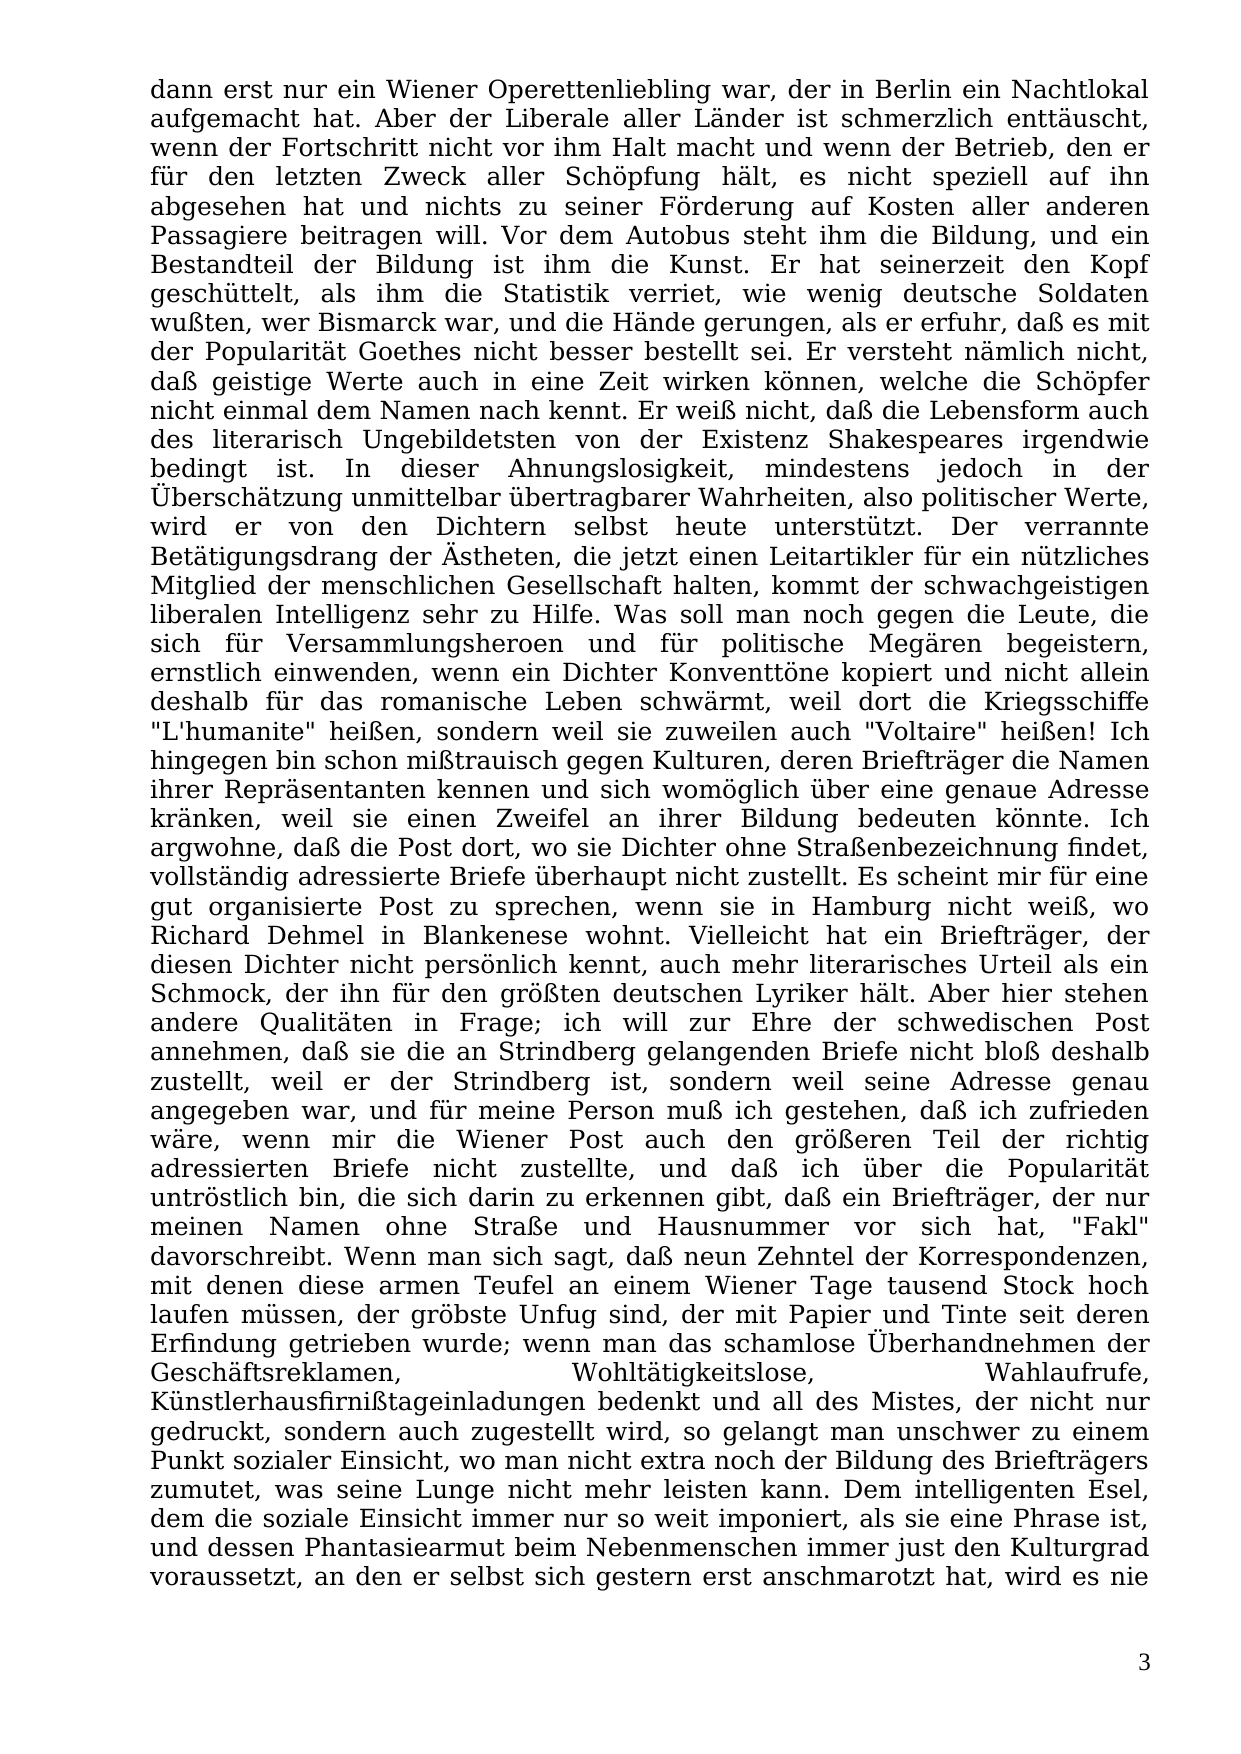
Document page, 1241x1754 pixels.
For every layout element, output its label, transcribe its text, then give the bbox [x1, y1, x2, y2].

text dann erst nur ein Wiener Operettenliebling war, der in Berlin ein Nachtlokal aufgemacht hat. Aber der Liberale aller Länder ist schmerzlich enttäuscht, wenn der Fortschritt nicht vor ihm Halt macht und wenn der Betrieb, den er für den letzten Zweck aller Schöpfung hält, es nicht speziell auf ihn abgesehen hat und nichts zu seiner Förderung auf Kosten aller anderen Passagiere beitragen will. Vor dem Autobus steht ihm die Bildung, und ein Bestandteil der Bildung ist ihm die Kunst. Er hat seinerzeit den Kopf geschüttelt, als ihm die Statistik verriet, wie wenig deutsche Soldaten wußten, wer Bismarck war, und die Hände gerungen, als er erfuhr, daß es mit der Popularität Goethes nicht besser bestellt sei. Er versteht nämlich nicht, daß geistige Werte auch in eine Zeit wirken können, welche die Schöpfer nicht einmal dem Namen nach kennt. Er weiß nicht, daß die Lebensform auch des literarisch Ungebildetsten von der Existenz Shakespeares irgendwie bedingt ist. In dieser Ahnungslosigkeit, mindestens jedoch in der Überschätzung unmittelbar übertragbarer Wahrheiten, also politischer Werte, wird er von den Dichtern selbst heute unterstützt. Der verrannte Betätigungsdrang der Ästheten, die jetzt einen Leitartikler für ein nützliches Mitglied der menschlichen Gesellschaft halten, kommt der schwachgeistigen liberalen Intelligenz sehr zu Hilfe. Was soll man noch gegen die Leute, die sich für Versammlungsheroen und für politische Megären begeistern, ernstlich einwenden, wenn ein Dichter Konventtöne kopiert und nicht allein deshalb für das romanische Leben schwärmt, weil dort die Kriegsschiffe "L'humanite" heißen, sondern weil sie zuweilen auch "Voltaire" heißen! Ich hingegen bin schon mißtrauisch gegen Kulturen, deren Briefträger die Namen ihrer Repräsentanten kennen und sich womöglich über eine genaue Adresse kränken, weil sie einen Zweifel an ihrer Bildung bedeuten könnte. Ich argwohne, daß die Post dort, wo sie Dichter ohne Straßenbezeichnung findet, vollständig adressierte Briefe überhaupt nicht zustellt. Es scheint mir für eine gut organisierte Post zu sprechen, wenn sie in Hamburg nicht weiß, wo Richard Dehmel in Blankenese wohnt. Vielleicht hat ein Briefträger, der diesen Dichter nicht persönlich kennt, auch mehr literarisches Urteil als ein Schmock, der ihn für den größten deutschen Lyriker hält. Aber hier stehen andere Qualitäten in Frage; ich will zur Ehre der schwedischen Post annehmen, daß sie die an Strindberg gelangenden Briefe nicht bloß deshalb zustellt, weil er der Strindberg ist, sondern weil seine Adresse genau angegeben war, und für meine Person muß ich gestehen, daß ich zufrieden wäre, wenn mir die Wiener Post auch den größeren Teil der richtig adressierten Briefe nicht zustellte, und daß ich über die Popularität untröstlich bin, die sich darin zu erkennen gibt, daß ein Briefträger, der nur meinen Namen ohne Straße und Hausnummer vor sich hat, "Fakl" davorschreibt. Wenn man sich sagt, daß neun Zehntel der Korrespondenzen, mit denen diese armen Teufel an einem Wiener Tage tausend Stock hoch laufen müssen, der gröbste Unfug sind, der mit Papier und Tinte seit deren Erfindung getrieben wurde; wenn man das schamlose Überhandnehmen der Geschäftsreklamen, Wohltätigkeitslose, Wahlaufrufe, Künstlerhausfirnißtageinladungen bedenkt und all des Mistes, der nicht nur gedruckt, sondern auch zugestellt wird, so gelangt man unschwer zu einem Punkt sozialer Einsicht, wo man nicht extra noch der Bildung des Briefträgers zumutet, was seine Lunge nicht mehr leisten kann. Dem intelligenten Esel, dem die soziale Einsicht immer nur so weit imponiert, als sie eine Phrase ist, und dessen Phantasiearmut beim Nebenmenschen immer just den Kulturgrad voraussetzt, an den er selbst sich gestern erst anschmarotzt hat, wird es nie [150, 75, 1151, 1592]
